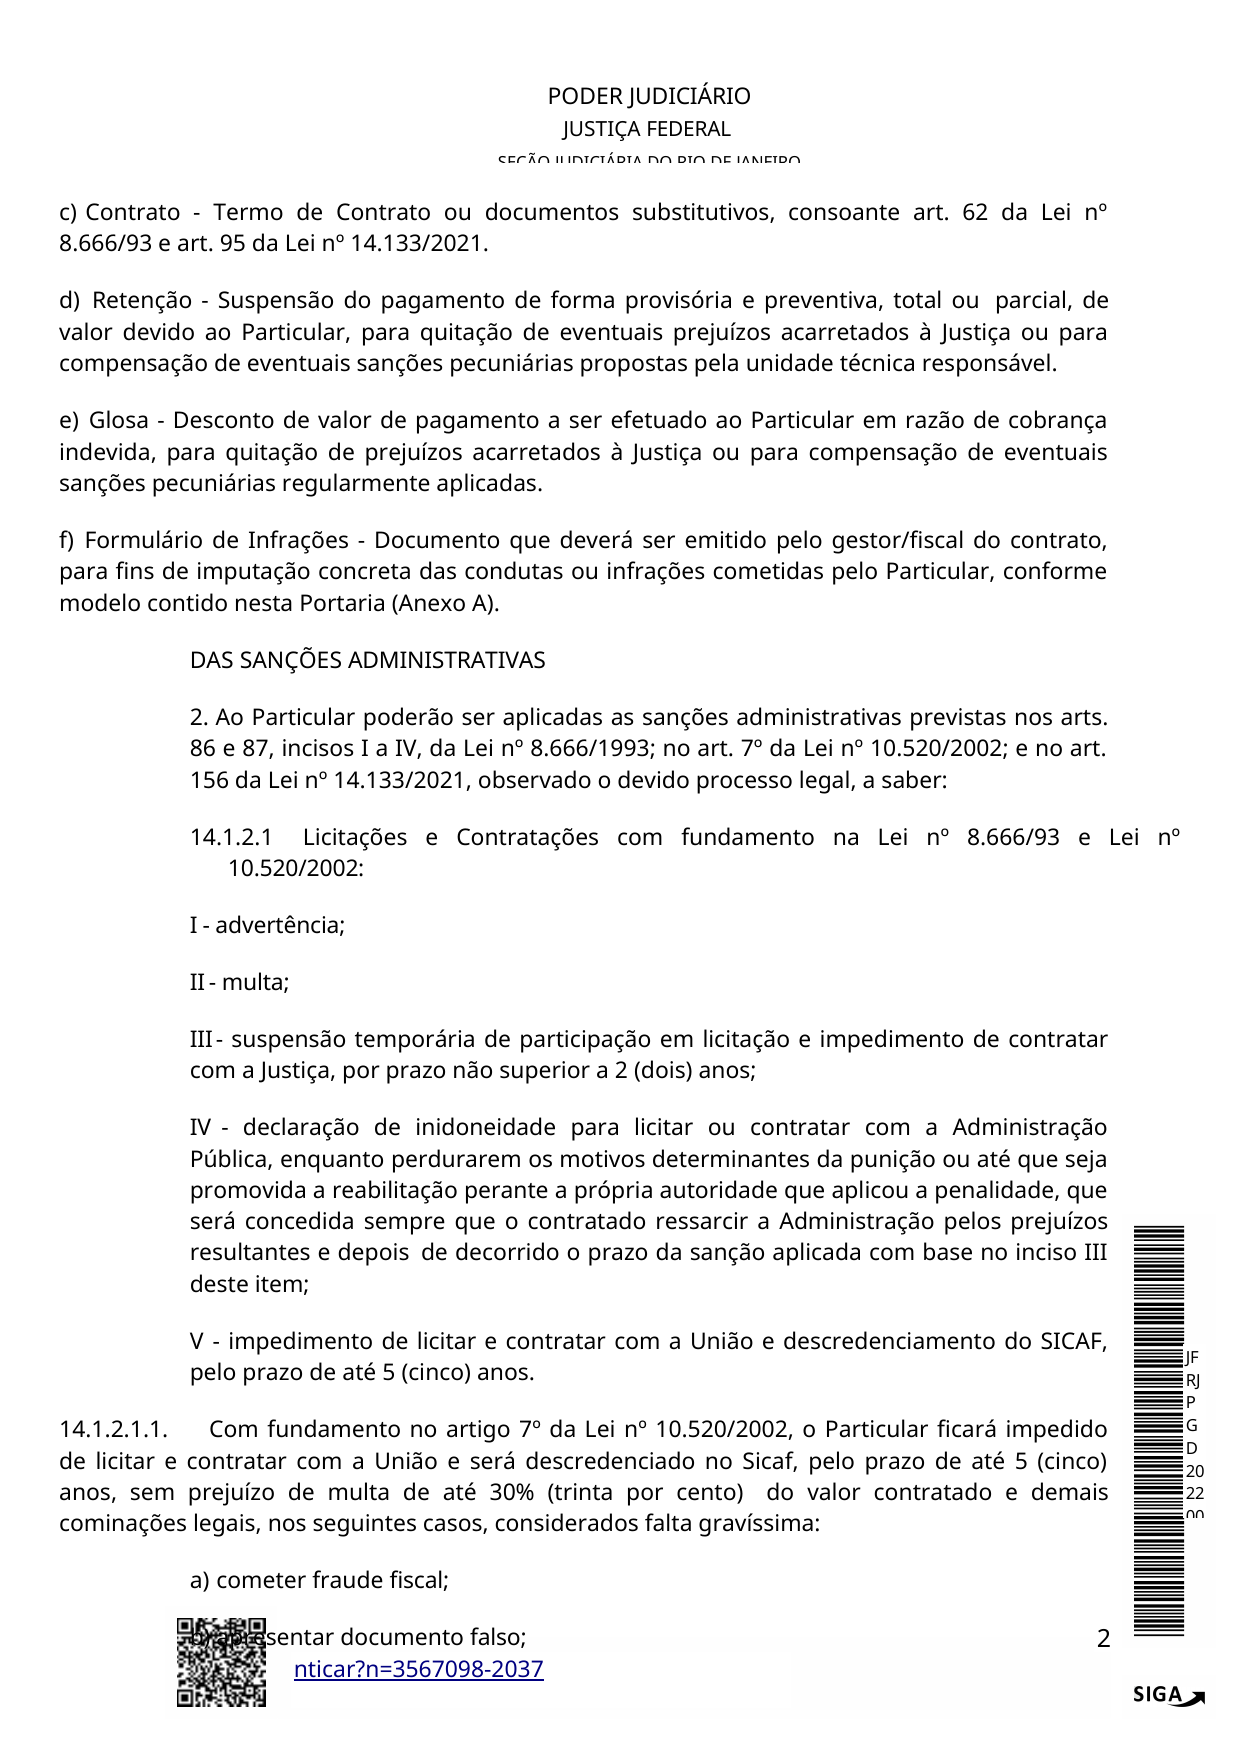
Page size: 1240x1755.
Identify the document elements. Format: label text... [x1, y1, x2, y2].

list Glosa - Desconto de valor de pagamento a ser efetuado ao Particular em razão de cobrança indevida, para quitação de prejuízos acarretados à Justiça ou para compensação de eventuais sanções pecuniárias regularmente aplicadas. [59, 404, 1109, 498]
list Licitações e Contratações com fundamento na Lei nº 8.666/93 e Lei nº 10.520/2002: [189, 821, 1181, 883]
list cometer fraude fiscal; [189, 1564, 1122, 1595]
list - impedimento de licitar e contratar com a União e descredenciamento do SICAF, pelo prazo de até 5 (cinco) anos. [189, 1325, 1109, 1387]
list - declaração de inidoneidade para licitar ou contratar com a Administração Pública, enquanto perdurarem os motivos determinantes da punição ou até que seja promovida a reabilitação perante a própria autoridade que aplicou a penalidade, que será concedida sempre que o contratado ressarcir a Administração pelos prejuízos resultantes e depois de decorrido o prazo da sanção aplicada com base no inciso III deste item; [189, 1111, 1109, 1299]
list Contrato - Termo de Contrato ou documentos substitutivos, consoante art. 62 da Lei nº 8.666/93 e art. 95 da Lei nº 14.133/2021. [59, 196, 1109, 259]
list - suspensão temporária de participação em licitação e impedimento de contratar com a Justiça, por prazo não superior a 2 (dois) anos; [189, 1023, 1109, 1085]
list Ao Particular poderão ser aplicadas as sanções administrativas previstas nos arts. 86 e 87, incisos I a IV, da Lei nº 8.666/1993; no art. 7º da Lei nº 10.520/2002; e no art. 156 da Lei nº 14.133/2021, observado o devido processo legal, a saber: [189, 701, 1109, 795]
list apresentar documento falso; [278, 1621, 1094, 1636]
text DAS SANÇÕES ADMINISTRATIVAS [189, 644, 1181, 675]
text JFRJPGD202200034A [1186, 1346, 1206, 1518]
list Retenção - Suspensão do pagamento de forma provisória e preventiva, total ou parcial, de valor devido ao Particular, para quitação de eventuais prejuízos acarretados à Justiça ou para compensação de eventuais sanções pecuniárias propostas pela unidade técnica responsável. [59, 284, 1109, 378]
list Com fundamento no artigo 7º da Lei nº 10.520/2002, o Particular ficará impedido de licitar e contratar com a União e será descredenciado no Sicaf, pelo prazo de até 5 (cinco) anos, sem prejuízo de multa de até 30% (trinta por cento) do valor contratado e demais cominações legais, nos seguintes casos, considerados falta gravíssima: [59, 1413, 1109, 1538]
list Formulário de Infrações - Documento que deverá ser emitido pelo gestor/fiscal do contrato, para fins de imputação concreta das condutas ou infrações cometidas pelo Particular, conforme modelo contido nesta Portaria (Anexo A). [59, 524, 1109, 618]
list - multa; [189, 966, 1181, 997]
list - advertência; [189, 909, 1181, 940]
